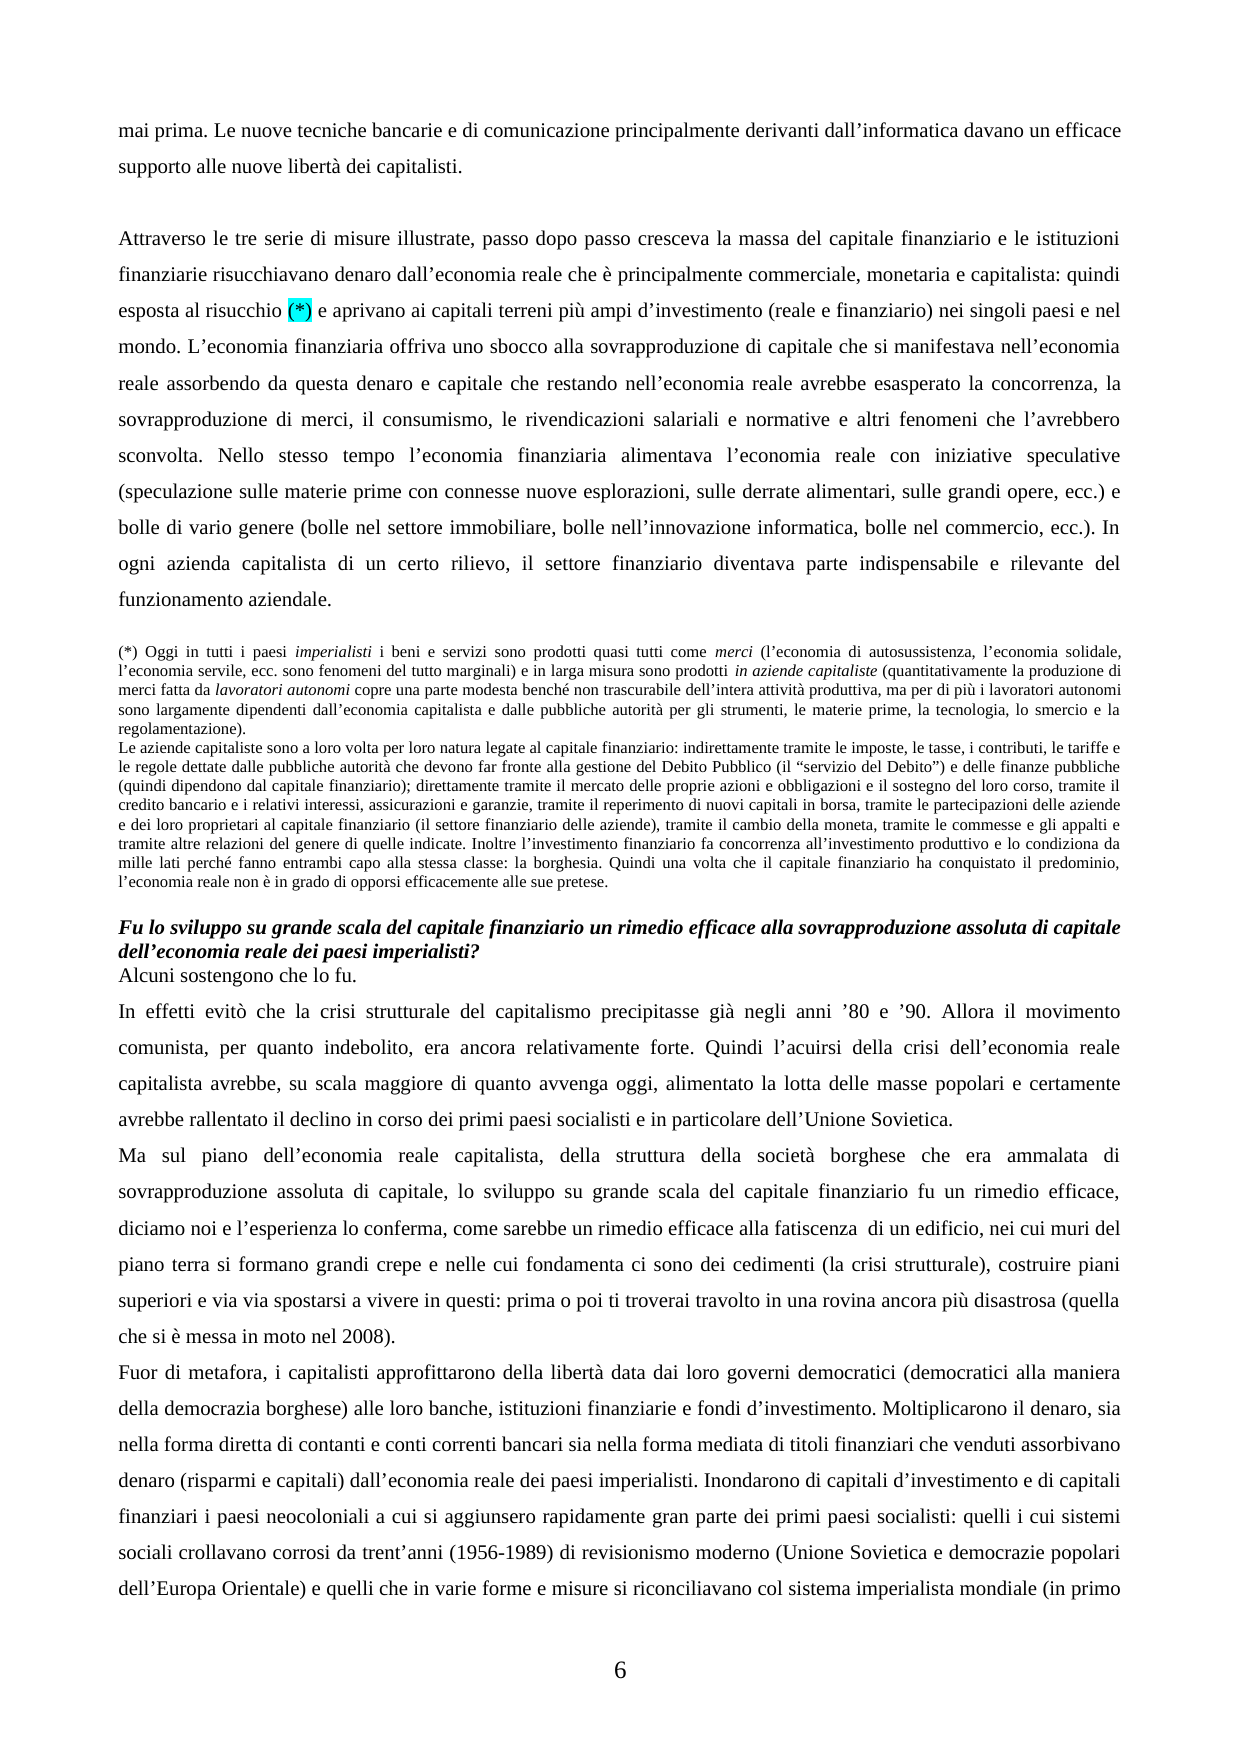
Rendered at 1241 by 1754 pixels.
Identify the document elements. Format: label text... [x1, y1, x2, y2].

text (*) Oggi in tutti i paesi imperialisti i beni e servizi sono prodotti quasi tutti come merci (l’economia di autosussistenza, l’economia solidale, l’economia servile, ecc. sono fenomeni del tutto marginali) e in larga misura sono prodotti in aziende capitaliste (quantitativamente la produzione di merci fatta da lavoratori autonomi copre una parte modesta benché non trascurabile dell’intera attività produttiva, ma per di più i lavoratori autonomi sono largamente dipendenti dall’economia capitalista e dalle pubbliche autorità per gli strumenti, le materie prime, la tecnologia, lo smercio e la regolamentazione). [118, 642, 1122, 738]
text Attraverso le tre serie di misure illustrate, passo dopo passo cresceva la massa del capitale finanziario e le istituzioni finanziarie risucchiavano denaro dall’economia reale che è principalmente commerciale, monetaria e capitalista: quindi esposta al risucchio (*) e aprivano ai capitali terreni più ampi d’investimento (reale e finanziario) nei singoli paesi e nel mondo. L’economia finanziaria offriva uno sbocco alla sovrapproduzione di capitale che si manifestava nell’economia reale assorbendo da questa denaro e capitale che restando nell’economia reale avrebbe esasperato la concorrenza, la sovrapproduzione di merci, il consumismo, le rivendicazioni salariali e normative e altri fenomeni che l’avrebbero sconvolta. Nello stesso tempo l’economia finanziaria alimentava l’economia reale con iniziative speculative (speculazione sulle materie prime con connesse nuove esplorazioni, sulle derrate alimentari, sulle grandi opere, ecc.) e bolle di vario genere (bolle nel settore immobiliare, bolle nell’innovazione informatica, bolle nel commercio, ecc.). In ogni azienda capitalista di un certo rilievo, il settore finanziario diventava parte indispensabile e rilevante del funzionamento aziendale. [118, 226, 1122, 611]
text mai prima. Le nuove tecniche bancarie e di comunicazione principalmente derivanti dall’informatica davano un efficace supporto alle nuove libertà dei capitalisti. [118, 118, 1122, 178]
text Fuor di metafora, i capitalisti approfittarono della libertà data dai loro governi democratici (democratici alla maniera della democrazia borghese) alle loro banche, istituzioni finanziarie e fondi d’investimento. Moltiplicarono il denaro, sia nella forma diretta di contanti e conti correnti bancari sia nella forma mediata di titoli finanziari che venduti assorbivano denaro (risparmi e capitali) dall’economia reale dei paesi imperialisti. Inondarono di capitali d’investimento e di capitali finanziari i paesi neocoloniali a cui si aggiunsero rapidamente gran parte dei primi paesi socialisti: quelli i cui sistemi sociali crollavano corrosi da trent’anni (1956-1989) di revisionismo moderno (Unione Sovietica e democrazie popolari dell’Europa Orientale) e quelli che in varie forme e misure si riconciliavano col sistema imperialista mondiale (in primo [118, 1360, 1122, 1600]
text Ma sul piano dell’economia reale capitalista, della struttura della società borghese che era ammalata di sovrapproduzione assoluta di capitale, lo sviluppo su grande scala del capitale finanziario fu un rimedio efficace, diciamo noi e l’esperienza lo conferma, come sarebbe un rimedio efficace alla fatiscenza di un edificio, nei cui muri del piano terra si formano grandi crepe e nelle cui fondamenta ci sono dei cedimenti (la crisi strutturale), costruire piani superiori e via via spostarsi a vivere in questi: prima o poi ti troverai travolto in una rovina ancora più disastrosa (quella che si è messa in moto nel 2008). [118, 1143, 1122, 1348]
text Alcuni sostengono che lo fu. [118, 963, 1122, 987]
text In effetti evitò che la crisi strutturale del capitalismo precipitasse già negli anni ’80 e ’90. Allora il movimento comunista, per quanto indebolito, era ancora relativamente forte. Quindi l’acuirsi della crisi dell’economia reale capitalista avrebbe, su scala maggiore di quanto avvenga oggi, alimentato la lotta delle masse popolari e certamente avrebbe rallentato il declino in corso dei primi paesi socialisti e in particolare dell’Unione Sovietica. [118, 999, 1122, 1131]
text Le aziende capitaliste sono a loro volta per loro natura legate al capitale finanziario: indirettamente tramite le imposte, le tasse, i contributi, le tariffe e le regole dettate dalle pubbliche autorità che devono far fronte alla gestione del Debito Pubblico (il “servizio del Debito”) e delle finanze pubbliche (quindi dipendono dal capitale finanziario); direttamente tramite il mercato delle proprie azioni e obbligazioni e il sostegno del loro corso, tramite il credito bancario e i relativi interessi, assicurazioni e garanzie, tramite il reperimento di nuovi capitali in borsa, tramite le partecipazioni delle aziende e dei loro proprietari al capitale finanziario (il settore finanziario delle aziende), tramite il cambio della moneta, tramite le commesse e gli appalti e tramite altre relazioni del genere di quelle indicate. Inoltre l’investimento finanziario fa concorrenza all’investimento produttivo e lo condiziona da mille lati perché fanno entrambi capo alla stessa classe: la borghesia. Quindi una volta che il capitale finanziario ha conquistato il predominio, l’economia reale non è in grado di opporsi efficacemente alle sue pretese. [118, 738, 1122, 891]
text Fu lo sviluppo su grande scala del capitale finanziario un rimedio efficace alla sovrapproduzione assoluta di capitale dell’economia reale dei paesi imperialisti? [118, 915, 1122, 963]
